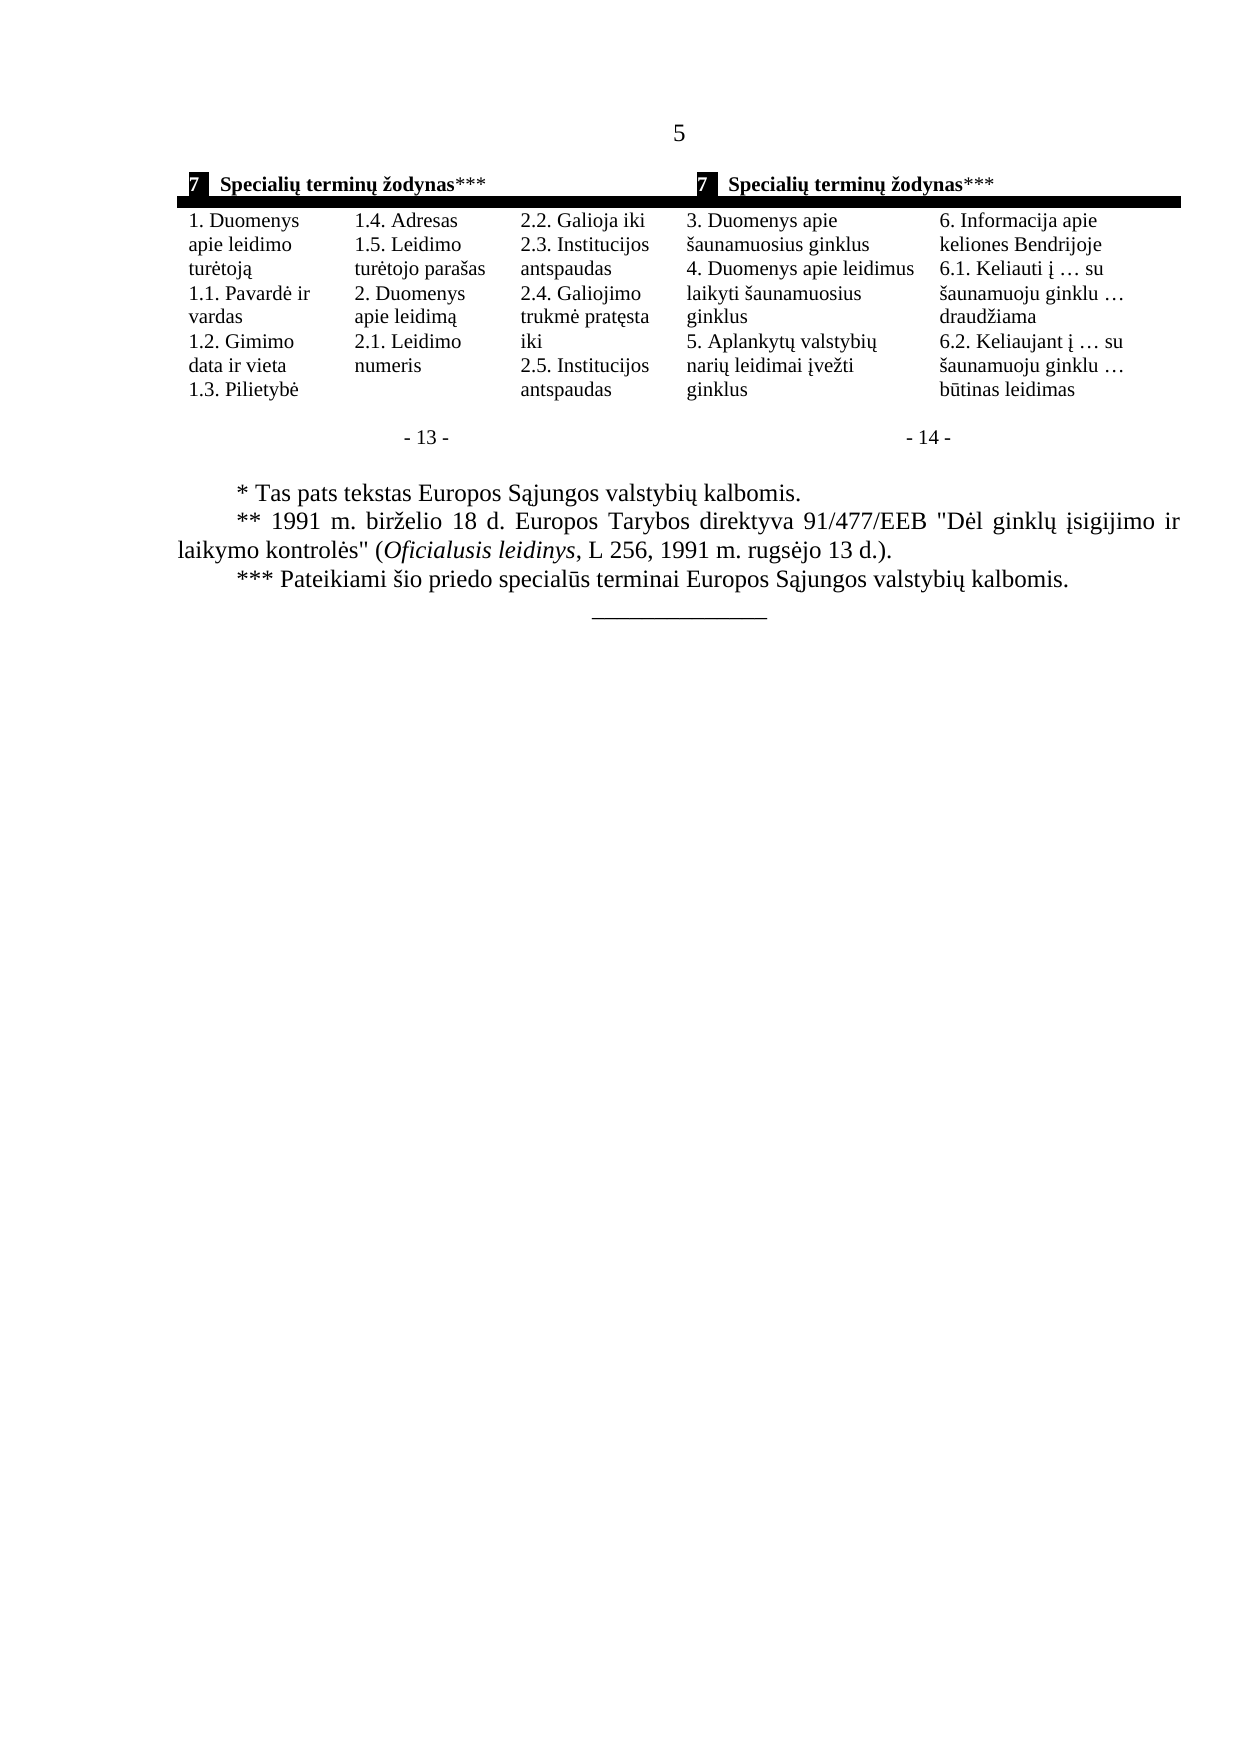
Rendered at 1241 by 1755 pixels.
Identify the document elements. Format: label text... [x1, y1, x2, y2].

table_cell 6. Informacija apie keliones Bendrijoje 6.1. Keliauti į … su šaunamuoju ginklu … draudžiama 6.2. Keliaujant į … su šaunamuoju ginklu … būtinas leidimas [928, 208, 1181, 425]
table_header 7 Specialių terminų žodynas*** [177, 172, 675, 196]
table_cell - 14 - [675, 425, 1181, 449]
text ** 1991 m. birželio 18 d. Europos Tarybos direktyva 91/477/EEB "Dėl ginklų įsigijimo ir laikymo kontrolės" (Oficialusis leidinys, L 256, 1991 m. rugsėjo 13 d.). [177, 506, 1181, 564]
text ______________ [177, 593, 1181, 621]
table_cell 1. Duomenys apie leidimo turėtoją 1.1. Pavardė ir vardas 1.2. Gimimo data ir vieta 1.3. Pilietybė [177, 208, 343, 425]
table_cell 2.2. Galioja iki 2.3. Institucijos antspaudas 2.4. Galiojimo trukmė pratęsta iki 2.5. Institucijos antspaudas [509, 208, 675, 425]
table_cell 1.4. Adresas 1.5. Leidimo turėtojo parašas 2. Duomenys apie leidimą 2.1. Leidimo numeris [343, 208, 509, 425]
text * Tas pats tekstas Europos Sąjungos valstybių kalbomis. [177, 478, 1181, 506]
table_cell 3. Duomenys apie šaunamuosius ginklus 4. Duomenys apie leidimus laikyti šaunamuosius ginklus 5. Aplankytų valstybių narių leidimai įvežti ginklus [675, 208, 928, 425]
table_header 7 Specialių terminų žodynas*** [675, 172, 1181, 196]
table_cell - 13 - [177, 425, 675, 449]
text *** Pateikiami šio priedo specialūs terminai Europos Sąjungos valstybių kalbomis. [177, 564, 1181, 593]
